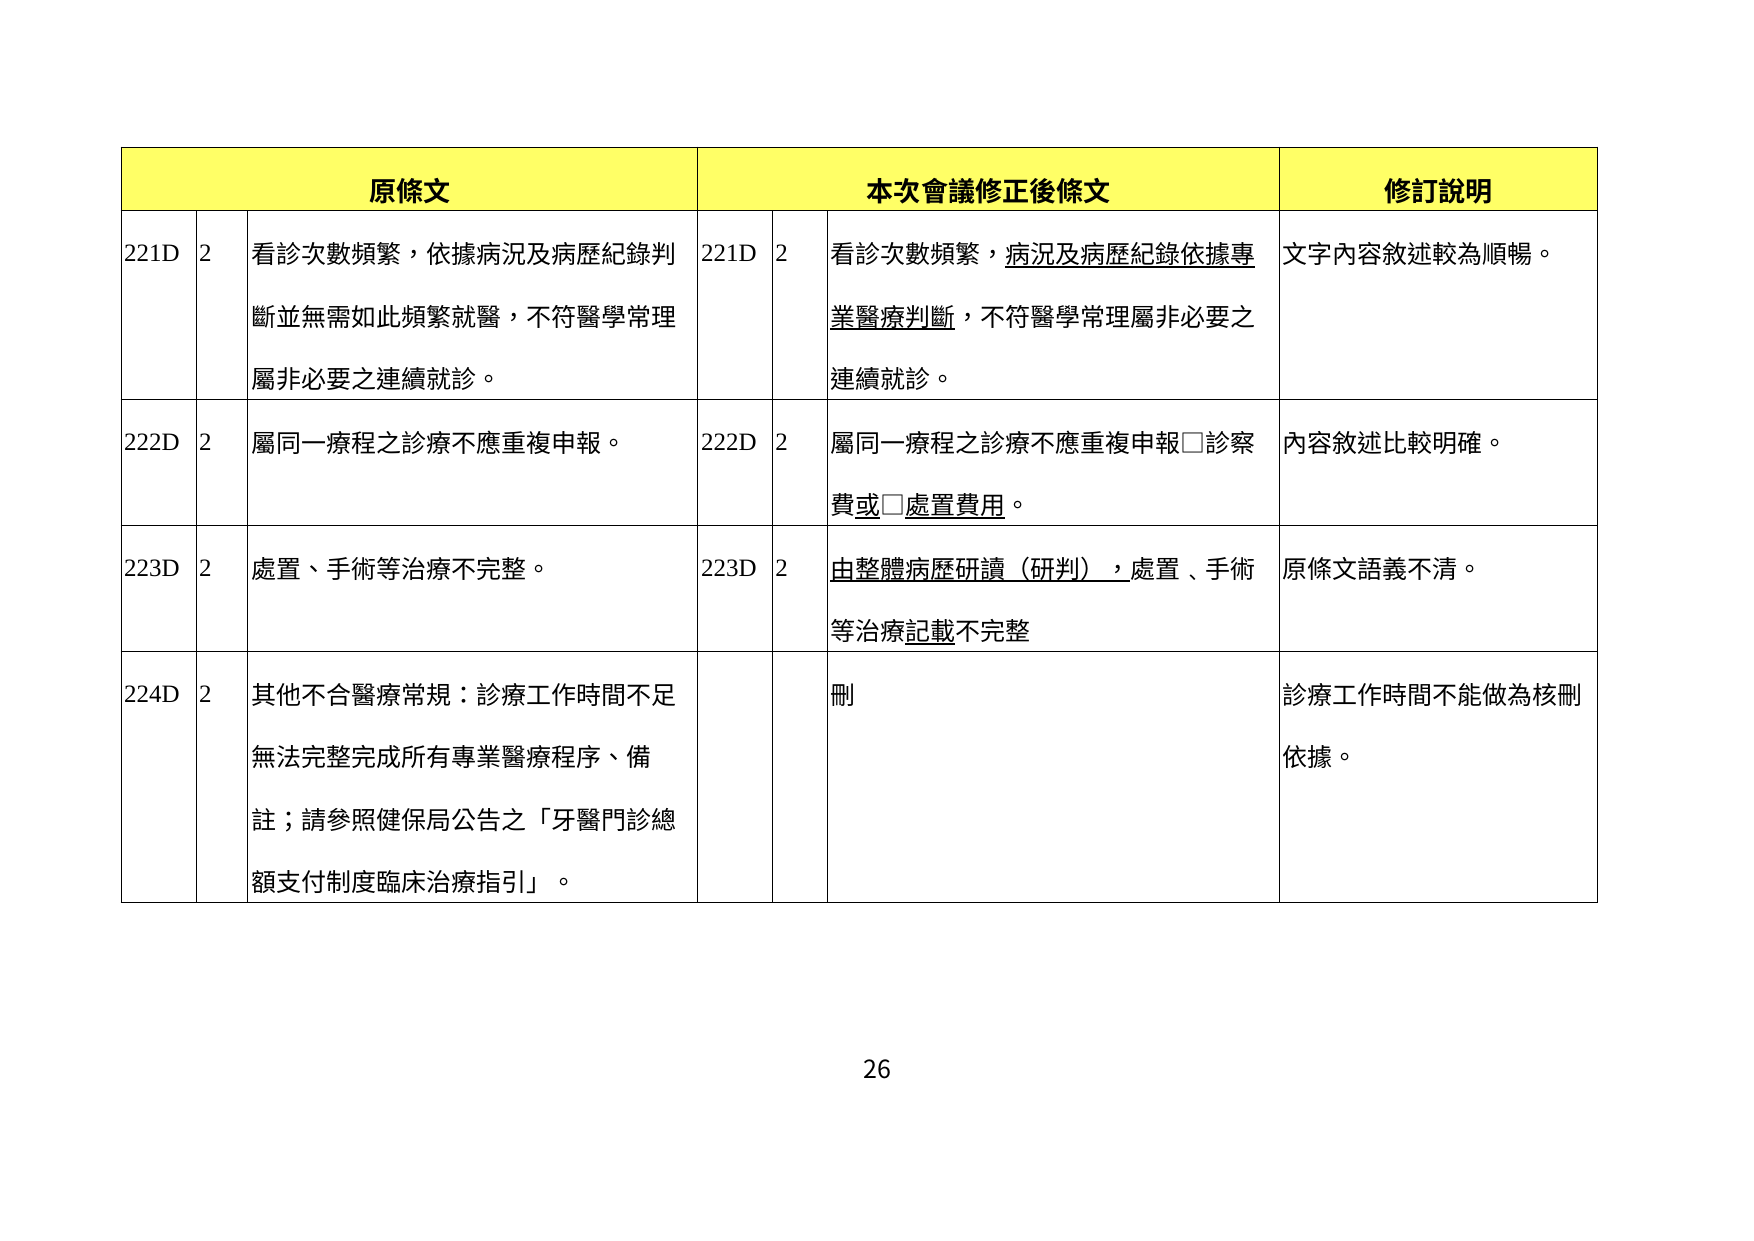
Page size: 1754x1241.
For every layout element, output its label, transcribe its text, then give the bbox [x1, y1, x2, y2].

table_cell 看診次數頻繁，依據病況及病歷紀錄判斷並無需如此頻繁就醫，不符醫學常理屬非必要之連續就診。 [248, 211, 697, 399]
table_header 原條文 [122, 148, 697, 210]
table_cell 2 [197, 652, 247, 902]
table_cell 刪 [828, 652, 1279, 902]
table_cell 221D [698, 211, 772, 399]
table_cell 由整體病歷研讀（研判），處置﹑手術等治療記載不完整 [828, 526, 1279, 651]
table_cell 屬同一療程之診療不應重複申報□診察費或□處置費用。 [828, 400, 1279, 525]
table_cell 看診次數頻繁，病況及病歷紀錄依據專業醫療判斷，不符醫學常理屬非必要之連續就診。 [828, 211, 1279, 399]
table_cell 文字內容敘述較為順暢。 [1280, 211, 1597, 399]
table_header 修訂說明 [1280, 148, 1597, 210]
table_cell 223D [698, 526, 772, 651]
table_cell 222D [698, 400, 772, 525]
table_cell 診療工作時間不能做為核刪依據。 [1280, 652, 1597, 902]
table_cell 2 [197, 400, 247, 525]
table_cell [698, 652, 772, 902]
table_cell 原條文語義不清。 [1280, 526, 1597, 651]
table_cell 2 [773, 400, 827, 525]
table_cell 224D [122, 652, 196, 902]
table_cell [773, 652, 827, 902]
table_cell 其他不合醫療常規：診療工作時間不足無法完整完成所有專業醫療程序、備註；請參照健保局公告之「牙醫門診總額支付制度臨床治療指引」。 [248, 652, 697, 902]
table_cell 內容敘述比較明確。 [1280, 400, 1597, 525]
table_cell 2 [773, 526, 827, 651]
table_cell 2 [197, 526, 247, 651]
table_cell 2 [197, 211, 247, 399]
table_cell 222D [122, 400, 196, 525]
table_cell 223D [122, 526, 196, 651]
table_cell 221D [122, 211, 196, 399]
table_cell 屬同一療程之診療不應重複申報。 [248, 400, 697, 525]
table_cell 處置、手術等治療不完整。 [248, 526, 697, 651]
table_header 本次會議修正後條文 [698, 148, 1279, 210]
table_cell 2 [773, 211, 827, 399]
